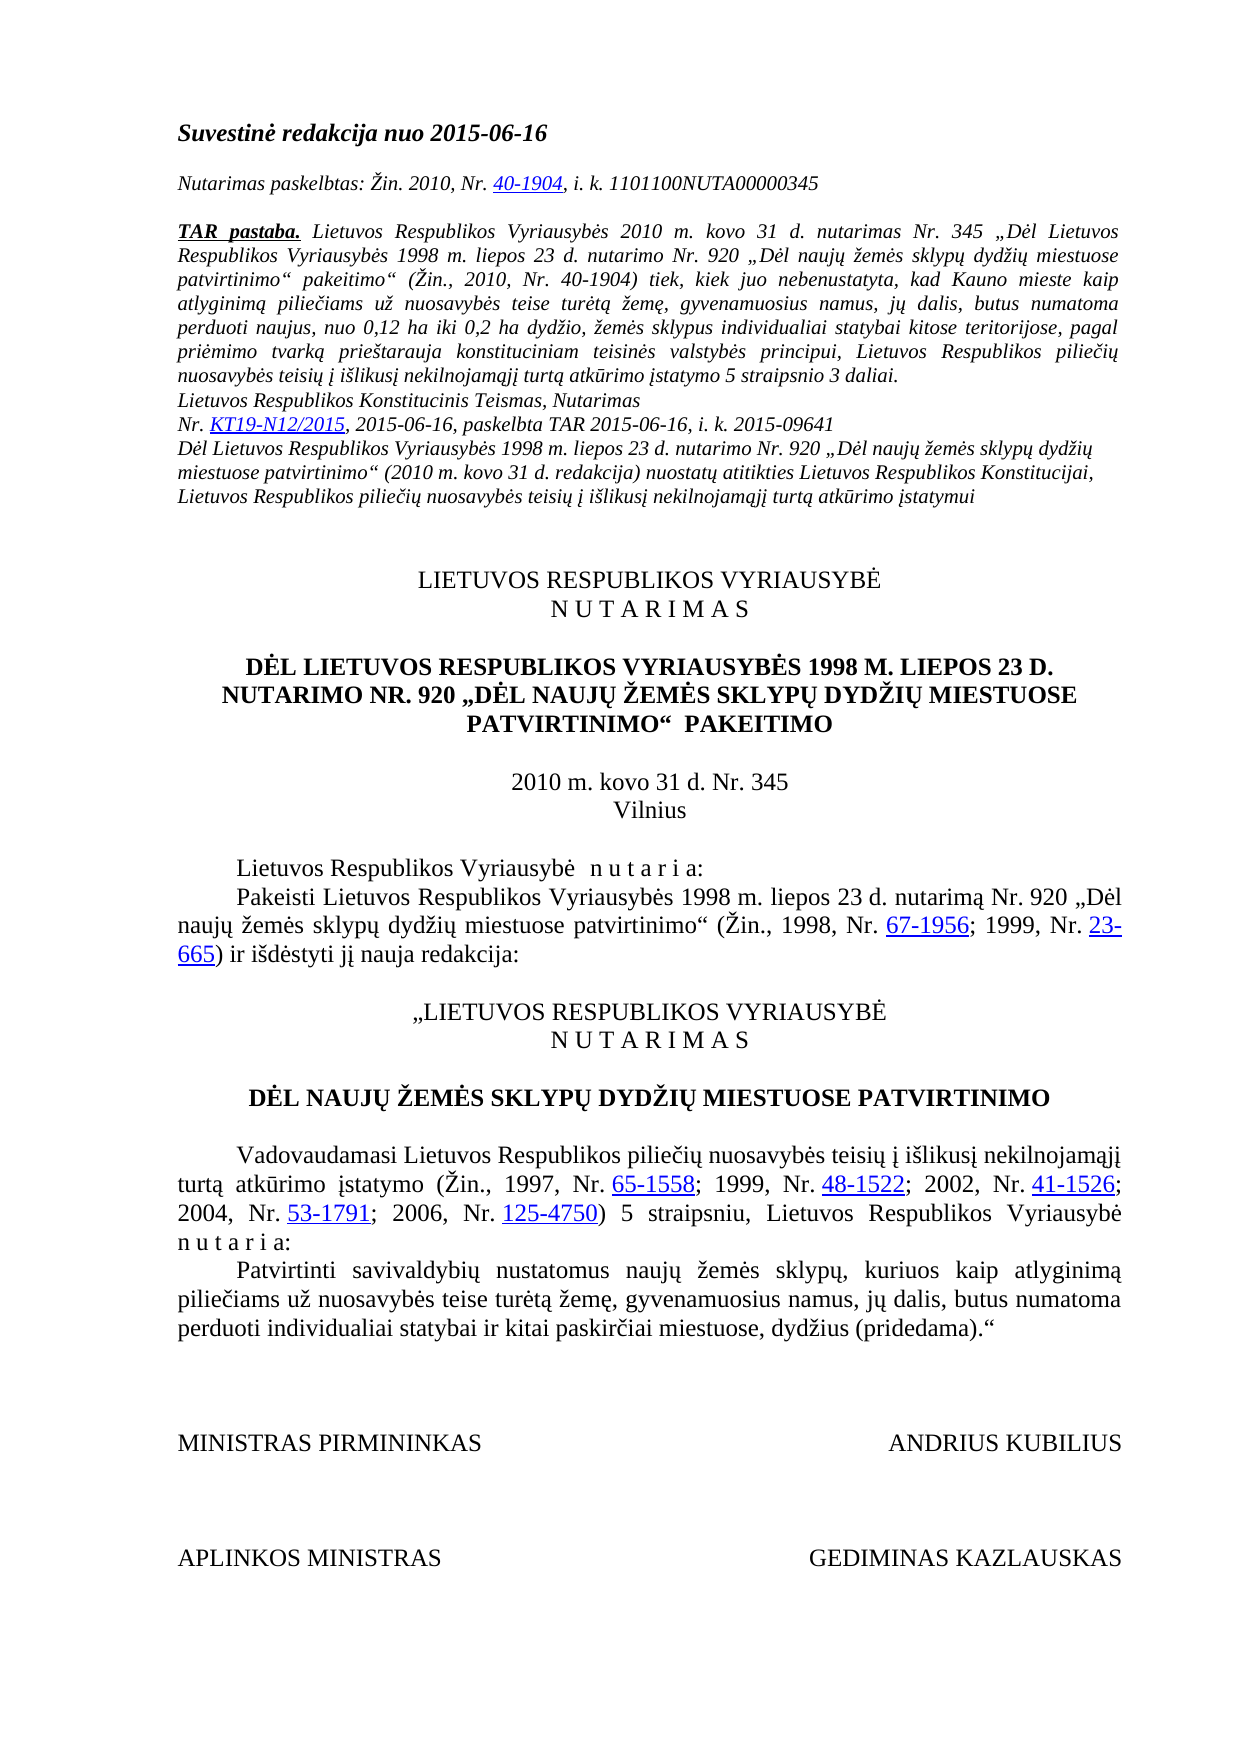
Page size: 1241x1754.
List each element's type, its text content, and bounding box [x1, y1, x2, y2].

text MINISTRAS PIRMININKAS ANDRIUS KUBILIUS [177, 1428, 1122, 1457]
text DĖL NAUJŲ ŽEMĖS SKLYPŲ DYDŽIŲ MIESTUOSE PATVIRTINIMO [177, 1083, 1122, 1112]
text Nutarimas paskelbtas: Žin. 2010, Nr. 40-1904, i. k. 1101100NUTA00000345 [177, 171, 1122, 195]
text Vadovaudamasi Lietuvos Respublikos piliečių nuosavybės teisių į išlikusį nekilnojamąjį turtą atkūrimo įstatymo (Žin., 1997, Nr. 65-1558; 1999, Nr. 48-1522; 2002, Nr. 41-1526; 2004, Nr. 53-1791; 2006, Nr. 125-4750) 5 straipsniu, Lietuvos Respublikos Vyriausybė nutaria: [177, 1140, 1122, 1255]
text „LIETUVOS RESPUBLIKOS VYRIAUSYBĖ [177, 997, 1122, 1025]
text Lietuvos Respublikos Konstitucinis Teismas, Nutarimas [177, 387, 1122, 412]
text 2010 m. kovo 31 d. Nr. 345 [177, 767, 1122, 795]
text Dėl Lietuvos Respublikos Vyriausybės 1998 m. liepos 23 d. nutarimo Nr. 920 „Dėl naujų žemės sklypų dydžių miestuose patvirtinimo“ (2010 m. kovo 31 d. redakcija) nuostatų atitikties Lietuvos Respublikos Konstitucijai, Lietuvos Respublikos piliečių nuosavybės teisių į išlikusį nekilnojamąjį turtą atkūrimo įstatymui [177, 436, 1122, 508]
text Lietuvos Respublikos Vyriausybė nutaria: [177, 853, 1122, 882]
text NUTARIMAS [177, 1025, 1122, 1054]
text NUTARIMAS [177, 594, 1122, 623]
text Suvestinė redakcija nuo 2015-06-16 [177, 118, 1122, 147]
text Vilnius [177, 795, 1122, 824]
text DĖL LIETUVOS RESPUBLIKOS VYRIAUSYBĖS 1998 M. LIEPOS 23 D. NUTARIMO NR. 920 „DĖL NAUJŲ ŽEMĖS SKLYPŲ DYDŽIŲ MIESTUOSE PATVIRTINIMO“ PAKEITIMO [177, 652, 1122, 738]
text Patvirtinti savivaldybių nustatomus naujų žemės sklypų, kuriuos kaip atlyginimą piliečiams už nuosavybės teise turėtą žemę, gyvenamuosius namus, jų dalis, butus numatoma perduoti individualiai statybai ir kitai paskirčiai miestuose, dydžius (pridedama).“ [177, 1255, 1122, 1342]
text TAR pastaba. Lietuvos Respublikos Vyriausybės 2010 m. kovo 31 d. nutarimas Nr. 345 „Dėl Lietuvos Respublikos Vyriausybės 1998 m. liepos 23 d. nutarimo Nr. 920 „Dėl naujų žemės sklypų dydžių miestuose patvirtinimo“ pakeitimo“ (Žin., 2010, Nr. 40-1904) tiek, kiek juo nebenustatyta, kad Kauno mieste kaip atlyginimą piliečiams už nuosavybės teise turėtą žemę, gyvenamuosius namus, jų dalis, butus numatoma perduoti naujus, nuo 0,12 ha iki 0,2 ha dydžio, žemės sklypus individualiai statybai kitose teritorijose, pagal priėmimo tvarką prieštarauja konstituciniam teisinės valstybės principui, Lietuvos Respublikos piliečių nuosavybės teisių į išlikusį nekilnojamąjį turtą atkūrimo įstatymo 5 straipsnio 3 daliai. [177, 219, 1122, 387]
text Nr. KT19-N12/2015, 2015-06-16, paskelbta TAR 2015-06-16, i. k. 2015-09641 [177, 412, 1122, 436]
text APLINKOS MINISTRAS GEDIMINAS KAZLAUSKAS [177, 1543, 1122, 1572]
text Lietuvos Respublikos Vyriausybė [177, 565, 1122, 594]
text Pakeisti Lietuvos Respublikos Vyriausybės 1998 m. liepos 23 d. nutarimą Nr. 920 „Dėl naujų žemės sklypų dydžių miestuose patvirtinimo“ (Žin., 1998, Nr. 67-1956; 1999, Nr. 23-665) ir išdėstyti jį nauja redakcija: [177, 882, 1122, 968]
